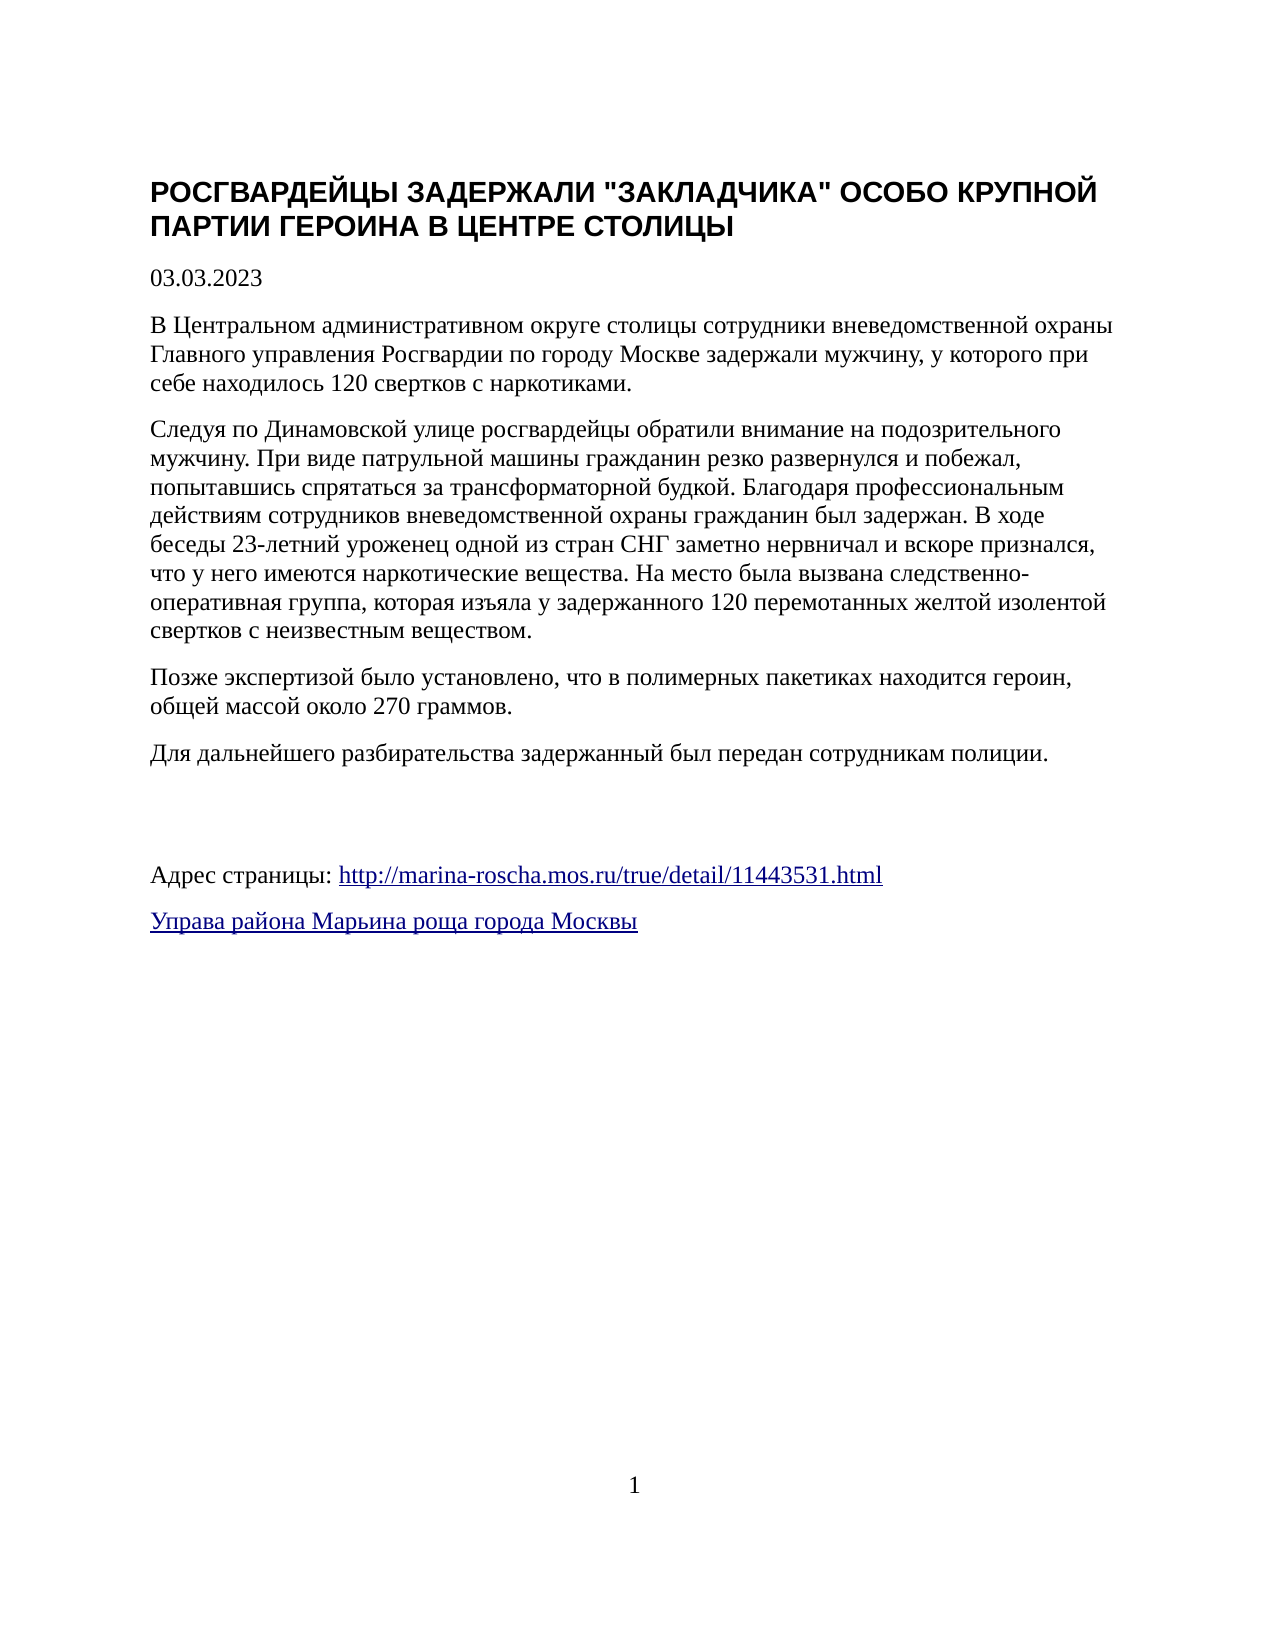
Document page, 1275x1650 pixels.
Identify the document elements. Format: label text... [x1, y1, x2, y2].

text Для дальнейшего разбирательства задержанный был передан сотрудникам полиции. [150, 738, 1125, 766]
text Управа района Марьина роща города Москвы [150, 906, 1125, 935]
text Адрес страницы: http://marina-roscha.mos.ru/true/detail/11443531.html [150, 860, 1125, 888]
subtitle РОСГВАРДЕЙЦЫ ЗАДЕРЖАЛИ "ЗАКЛАДЧИКА" ОСОБО КРУПНОЙ ПАРТИИ ГЕРОИНА В ЦЕНТРЕ СТОЛИЦЫ [150, 175, 1125, 242]
text В Центральном административном округе столицы сотрудники вневедомственной охраны Главного управления Росгвардии по городу Москве задержали мужчину, у которого при себе находилось 120 свертков с наркотиками. [150, 310, 1125, 396]
text 03.03.2023 [150, 263, 1125, 292]
text Позже экспертизой было установлено, что в полимерных пакетиках находится героин, общей массой около 270 граммов. [150, 662, 1125, 720]
text Следуя по Динамовской улице росгвардейцы обратили внимание на подозрительного мужчину. При виде патрульной машины гражданин резко развернулся и побежал, попытавшись спрятаться за трансформаторной будкой. Благодаря профессиональным действиям сотрудников вневедомственной охраны гражданин был задержан. В ходе беседы 23-летний уроженец одной из стран СНГ заметно нервничал и вскоре признался, что у него имеются наркотические вещества. На место была вызвана следственно-оперативная группа, которая изъяла у задержанного 120 перемотанных желтой изолентой свертков с неизвестным веществом. [150, 414, 1125, 644]
